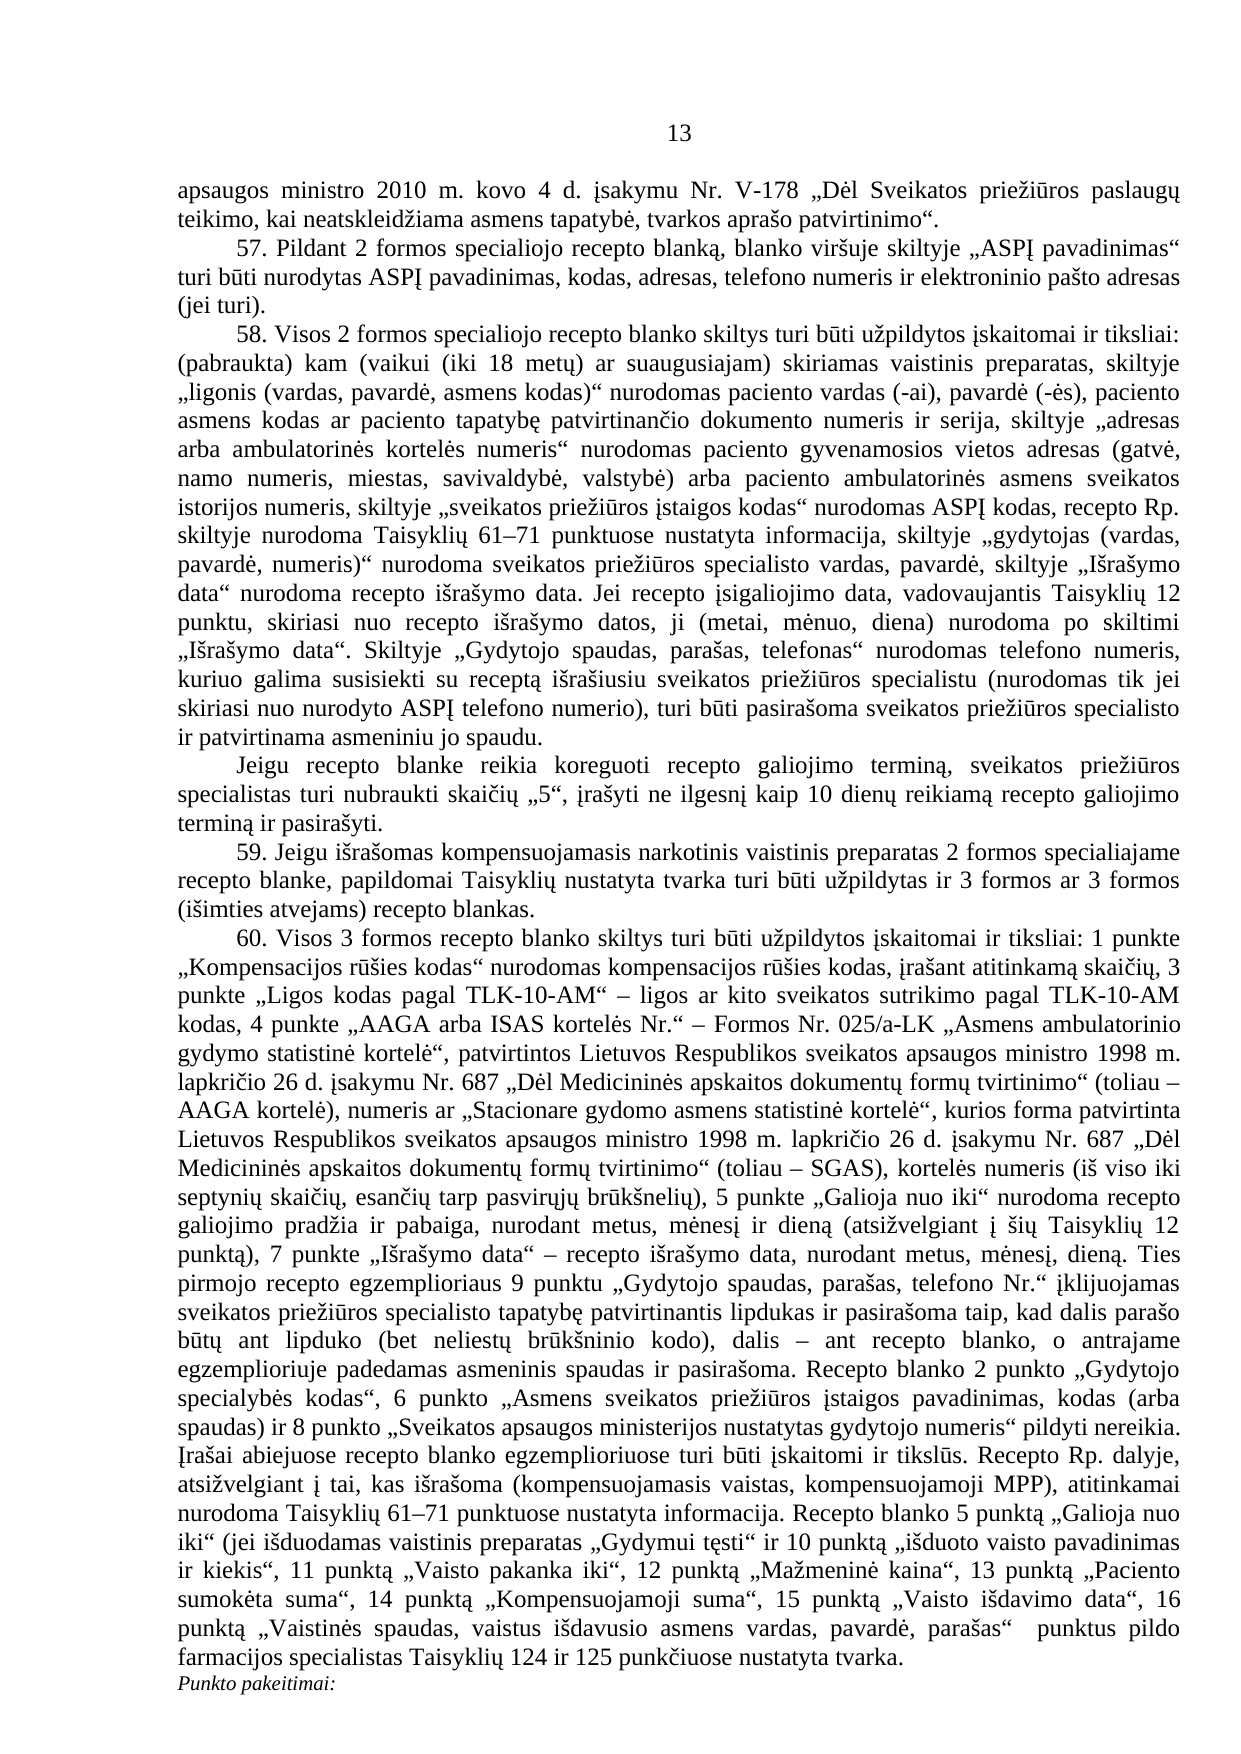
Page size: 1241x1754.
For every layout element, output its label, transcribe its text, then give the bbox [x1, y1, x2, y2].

text 57. Pildant 2 formos specialiojo recepto blanką, blanko viršuje skiltyje „ASPĮ pavadinimas“ turi būti nurodytas ASPĮ pavadinimas, kodas, adresas, telefono numeris ir elektroninio pašto adresas (jei turi). [177, 233, 1181, 319]
text Jeigu recepto blanke reikia koreguoti recepto galiojimo terminą, sveikatos priežiūros specialistas turi nubraukti skaičių „5“, įrašyti ne ilgesnį kaip 10 dienų reikiamą recepto galiojimo terminą ir pasirašyti. [177, 751, 1181, 837]
text apsaugos ministro 2010 m. kovo 4 d. įsakymu Nr. V-178 „Dėl Sveikatos priežiūros paslaugų teikimo, kai neatskleidžiama asmens tapatybė, tvarkos aprašo patvirtinimo“. [177, 176, 1181, 233]
text 58. Visos 2 formos specialiojo recepto blanko skiltys turi būti užpildytos įskaitomai ir tiksliai: (pabraukta) kam (vaikui (iki 18 metų) ar suaugusiajam) skiriamas vaistinis preparatas, skiltyje „ligonis (vardas, pavardė, asmens kodas)“ nurodomas paciento vardas (-ai), pavardė (-ės), paciento asmens kodas ar paciento tapatybę patvirtinančio dokumento numeris ir serija, skiltyje „adresas arba ambulatorinės kortelės numeris“ nurodomas paciento gyvenamosios vietos adresas (gatvė, namo numeris, miestas, savivaldybė, valstybė) arba paciento ambulatorinės asmens sveikatos istorijos numeris, skiltyje „sveikatos priežiūros įstaigos kodas“ nurodomas ASPĮ kodas, recepto Rp. skiltyje nurodoma Taisyklių 61–71 punktuose nustatyta informacija, skiltyje „gydytojas (vardas, pavardė, numeris)“ nurodoma sveikatos priežiūros specialisto vardas, pavardė, skiltyje „Išrašymo data“ nurodoma recepto išrašymo data. Jei recepto įsigaliojimo data, vadovaujantis Taisyklių 12 punktu, skiriasi nuo recepto išrašymo datos, ji (metai, mėnuo, diena) nurodoma po skiltimi „Išrašymo data“. Skiltyje „Gydytojo spaudas, parašas, telefonas“ nurodomas telefono numeris, kuriuo galima susisiekti su receptą išrašiusiu sveikatos priežiūros specialistu (nurodomas tik jei skiriasi nuo nurodyto ASPĮ telefono numerio), turi būti pasirašoma sveikatos priežiūros specialisto ir patvirtinama asmeniniu jo spaudu. [177, 319, 1181, 751]
text 59. Jeigu išrašomas kompensuojamasis narkotinis vaistinis preparatas 2 formos specialiajame recepto blanke, papildomai Taisyklių nustatyta tvarka turi būti užpildytas ir 3 formos ar 3 formos (išimties atvejams) recepto blankas. [177, 837, 1181, 923]
text Punkto pakeitimai: [177, 1671, 1181, 1695]
text 60. Visos 3 formos recepto blanko skiltys turi būti užpildytos įskaitomai ir tiksliai: 1 punkte „Kompensacijos rūšies kodas“ nurodomas kompensacijos rūšies kodas, įrašant atitinkamą skaičių, 3 punkte „Ligos kodas pagal TLK-10-AM“ – ligos ar kito sveikatos sutrikimo pagal TLK-10-AM kodas, 4 punkte „AAGA arba ISAS kortelės Nr.“ – Formos Nr. 025/a-LK „Asmens ambulatorinio gydymo statistinė kortelė“, patvirtintos Lietuvos Respublikos sveikatos apsaugos ministro 1998 m. lapkričio 26 d. įsakymu Nr. 687 „Dėl Medicininės apskaitos dokumentų formų tvirtinimo“ (toliau – AAGA kortelė), numeris ar „Stacionare gydomo asmens statistinė kortelė“, kurios forma patvirtinta Lietuvos Respublikos sveikatos apsaugos ministro 1998 m. lapkričio 26 d. įsakymu Nr. 687 „Dėl Medicininės apskaitos dokumentų formų tvirtinimo“ (toliau – SGAS), kortelės numeris (iš viso iki septynių skaičių, esančių tarp pasvirųjų brūkšnelių), 5 punkte „Galioja nuo iki“ nurodoma recepto galiojimo pradžia ir pabaiga, nurodant metus, mėnesį ir dieną (atsižvelgiant į šių Taisyklių 12 punktą), 7 punkte „Išrašymo data“ – recepto išrašymo data, nurodant metus, mėnesį, dieną. Ties pirmojo recepto egzemplioriaus 9 punktu „Gydytojo spaudas, parašas, telefono Nr.“ įklijuojamas sveikatos priežiūros specialisto tapatybę patvirtinantis lipdukas ir pasirašoma taip, kad dalis parašo būtų ant lipduko (bet neliestų brūkšninio kodo), dalis – ant recepto blanko, o antrajame egzemplioriuje padedamas asmeninis spaudas ir pasirašoma. Recepto blanko 2 punkto „Gydytojo specialybės kodas“, 6 punkto „Asmens sveikatos priežiūros įstaigos pavadinimas, kodas (arba spaudas) ir 8 punkto „Sveikatos apsaugos ministerijos nustatytas gydytojo numeris“ pildyti nereikia. Įrašai abiejuose recepto blanko egzemplioriuose turi būti įskaitomi ir tikslūs. Recepto Rp. dalyje, atsižvelgiant į tai, kas išrašoma (kompensuojamasis vaistas, kompensuojamoji MPP), atitinkamai nurodoma Taisyklių 61–71 punktuose nustatyta informacija. Recepto blanko 5 punktą „Galioja nuo iki“ (jei išduodamas vaistinis preparatas „Gydymui tęsti“ ir 10 punktą „išduoto vaisto pavadinimas ir kiekis“, 11 punktą „Vaisto pakanka iki“, 12 punktą „Mažmeninė kaina“, 13 punktą „Paciento sumokėta suma“, 14 punktą „Kompensuojamoji suma“, 15 punktą „Vaisto išdavimo data“, 16 punktą „Vaistinės spaudas, vaistus išdavusio asmens vardas, pavardė, parašas“ punktus pildo farmacijos specialistas Taisyklių 124 ir 125 punkčiuose nustatyta tvarka. [177, 923, 1181, 1671]
